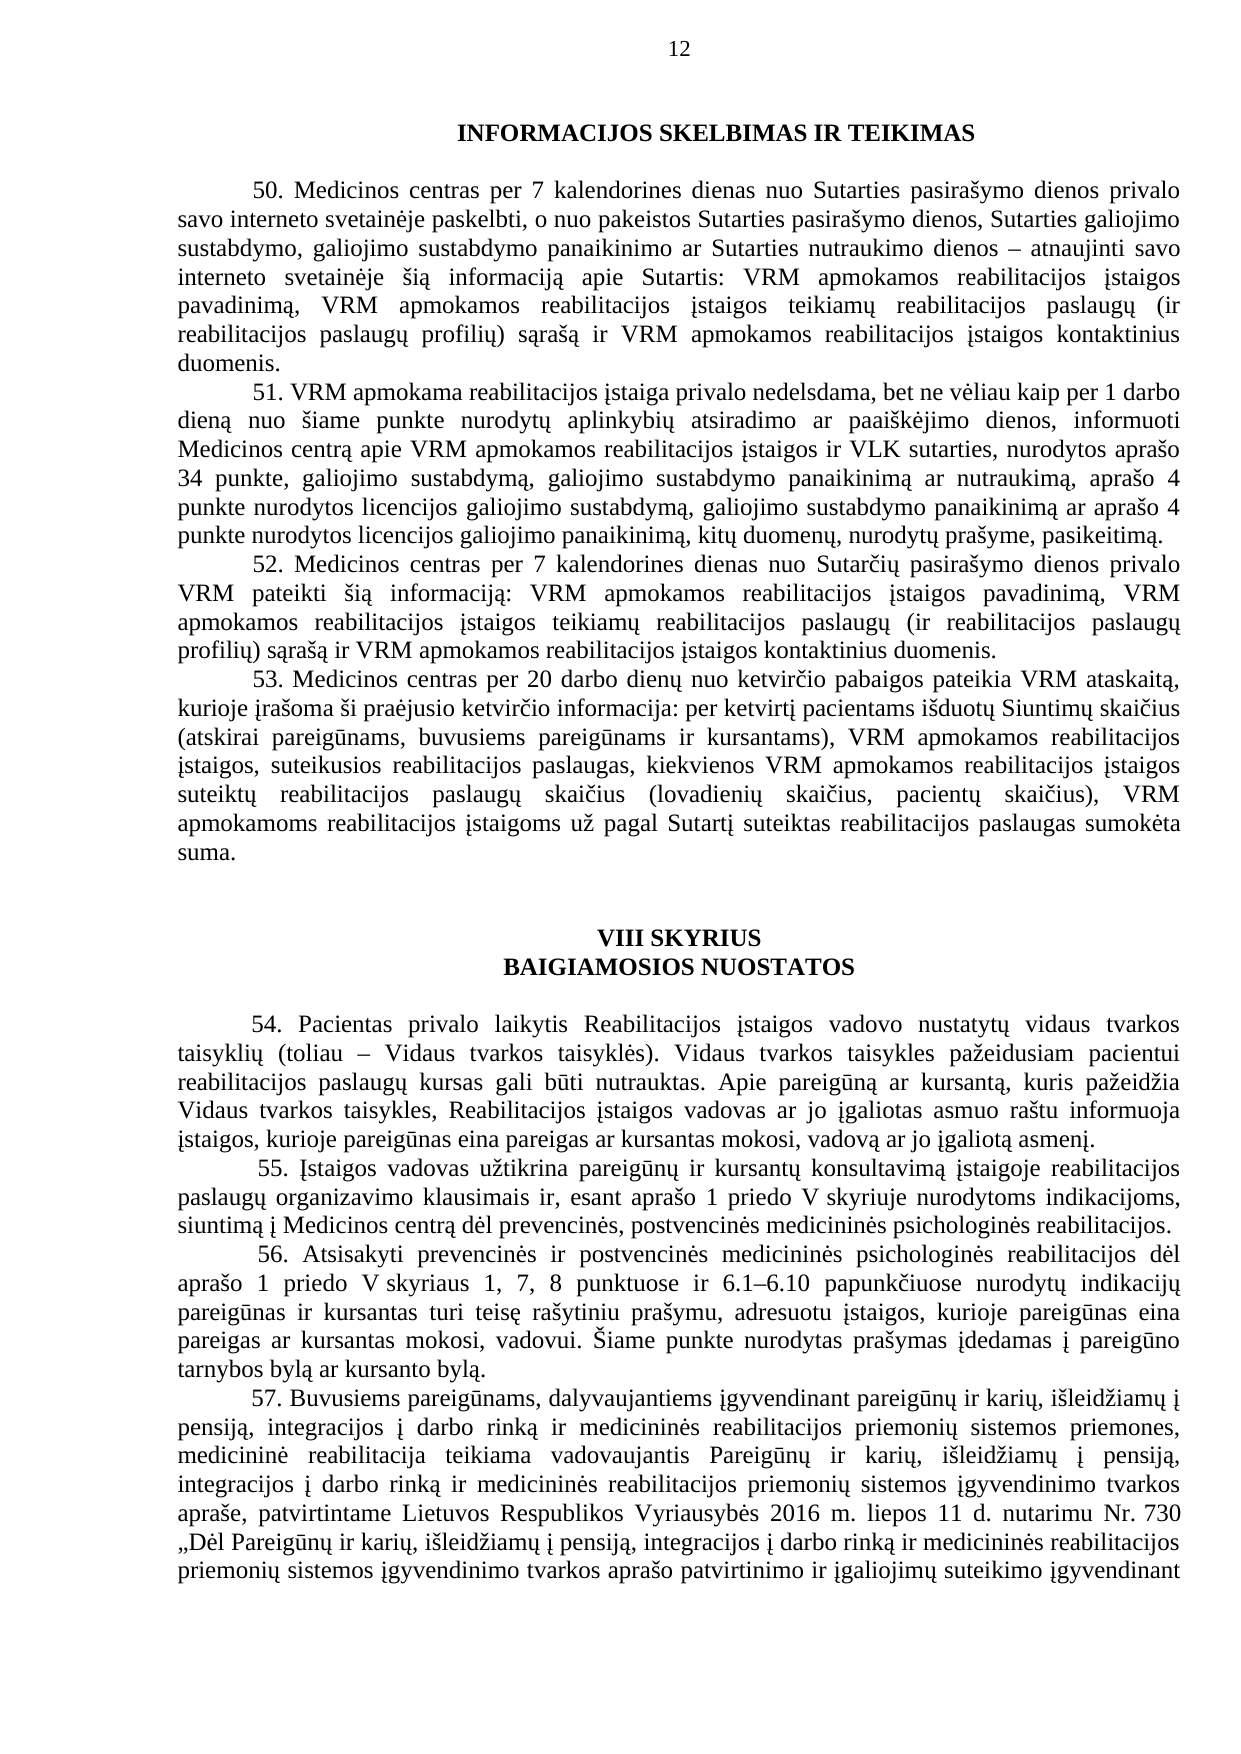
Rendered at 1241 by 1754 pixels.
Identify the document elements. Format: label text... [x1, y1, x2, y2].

text 55. Įstaigos vadovas užtikrina pareigūnų ir kursantų konsultavimą įstaigoje reabilitacijos paslaugų organizavimo klausimais ir, esant aprašo 1 priedo V skyriuje nurodytoms indikacijoms, siuntimą į Medicinos centrą dėl prevencinės, postvencinės medicininės psichologinės reabilitacijos. [177, 1153, 1181, 1239]
text INFORMACIJOS SKELBIMAS IR TEIKIMAS [177, 118, 1181, 147]
text 53. Medicinos centras per 20 darbo dienų nuo ketvirčio pabaigos pateikia VRM ataskaitą, kurioje įrašoma ši praėjusio ketvirčio informacija: per ketvirtį pacientams išduotų Siuntimų skaičius (atskirai pareigūnams, buvusiems pareigūnams ir kursantams), VRM apmokamos reabilitacijos įstaigos, suteikusios reabilitacijos paslaugas, kiekvienos VRM apmokamos reabilitacijos įstaigos suteiktų reabilitacijos paslaugų skaičius (lovadienių skaičius, pacientų skaičius), VRM apmokamoms reabilitacijos įstaigoms už pagal Sutartį suteiktas reabilitacijos paslaugas sumokėta suma. [177, 664, 1181, 866]
text 57. Buvusiems pareigūnams, dalyvaujantiems įgyvendinant pareigūnų ir karių, išleidžiamų į pensiją, integracijos į darbo rinką ir medicininės reabilitacijos priemonių sistemos priemones, medicininė reabilitacija teikiama vadovaujantis Pareigūnų ir karių, išleidžiamų į pensiją, integracijos į darbo rinką ir medicininės reabilitacijos priemonių sistemos įgyvendinimo tvarkos apraše, patvirtintame Lietuvos Respublikos Vyriausybės 2016 m. liepos 11 d. nutarimu Nr. 730 „Dėl Pareigūnų ir karių, išleidžiamų į pensiją, integracijos į darbo rinką ir medicininės reabilitacijos priemonių sistemos įgyvendinimo tvarkos aprašo patvirtinimo ir įgaliojimų suteikimo įgyvendinant [177, 1383, 1181, 1584]
text VIII SKYRIUS [177, 923, 1181, 952]
text 51. VRM apmokama reabilitacijos įstaiga privalo nedelsdama, bet ne vėliau kaip per 1 darbo dieną nuo šiame punkte nurodytų aplinkybių atsiradimo ar paaiškėjimo dienos, informuoti Medicinos centrą apie VRM apmokamos reabilitacijos įstaigos ir VLK sutarties, nurodytos aprašo 34 punkte, galiojimo sustabdymą, galiojimo sustabdymo panaikinimą ar nutraukimą, aprašo 4 punkte nurodytos licencijos galiojimo sustabdymą, galiojimo sustabdymo panaikinimą ar aprašo 4 punkte nurodytos licencijos galiojimo panaikinimą, kitų duomenų, nurodytų prašyme, pasikeitimą. [177, 377, 1181, 549]
text 52. Medicinos centras per 7 kalendorines dienas nuo Sutarčių pasirašymo dienos privalo VRM pateikti šią informaciją: VRM apmokamos reabilitacijos įstaigos pavadinimą, VRM apmokamos reabilitacijos įstaigos teikiamų reabilitacijos paslaugų (ir reabilitacijos paslaugų profilių) sąrašą ir VRM apmokamos reabilitacijos įstaigos kontaktinius duomenis. [177, 549, 1181, 664]
text 50. Medicinos centras per 7 kalendorines dienas nuo Sutarties pasirašymo dienos privalo savo interneto svetainėje paskelbti, o nuo pakeistos Sutarties pasirašymo dienos, Sutarties galiojimo sustabdymo, galiojimo sustabdymo panaikinimo ar Sutarties nutraukimo dienos – atnaujinti savo interneto svetainėje šią informaciją apie Sutartis: VRM apmokamos reabilitacijos įstaigos pavadinimą, VRM apmokamos reabilitacijos įstaigos teikiamų reabilitacijos paslaugų (ir reabilitacijos paslaugų profilių) sąrašą ir VRM apmokamos reabilitacijos įstaigos kontaktinius duomenis. [177, 176, 1181, 377]
text 56. Atsisakyti prevencinės ir postvencinės medicininės psichologinės reabilitacijos dėl aprašo 1 priedo V skyriaus 1, 7, 8 punktuose ir 6.1–6.10 papunkčiuose nurodytų indikacijų pareigūnas ir kursantas turi teisę rašytiniu prašymu, adresuotu įstaigos, kurioje pareigūnas eina pareigas ar kursantas mokosi, vadovui. Šiame punkte nurodytas prašymas įdedamas į pareigūno tarnybos bylą ar kursanto bylą. [177, 1239, 1181, 1383]
text 54. Pacientas privalo laikytis Reabilitacijos įstaigos vadovo nustatytų vidaus tvarkos taisyklių (toliau – Vidaus tvarkos taisyklės). Vidaus tvarkos taisykles pažeidusiam pacientui reabilitacijos paslaugų kursas gali būti nutrauktas. Apie pareigūną ar kursantą, kuris pažeidžia Vidaus tvarkos taisykles, Reabilitacijos įstaigos vadovas ar jo įgaliotas asmuo raštu informuoja įstaigos, kurioje pareigūnas eina pareigas ar kursantas mokosi, vadovą ar jo įgaliotą asmenį. [177, 1009, 1181, 1153]
text BAIGIAMOSIOS NUOSTATOS [177, 952, 1181, 981]
